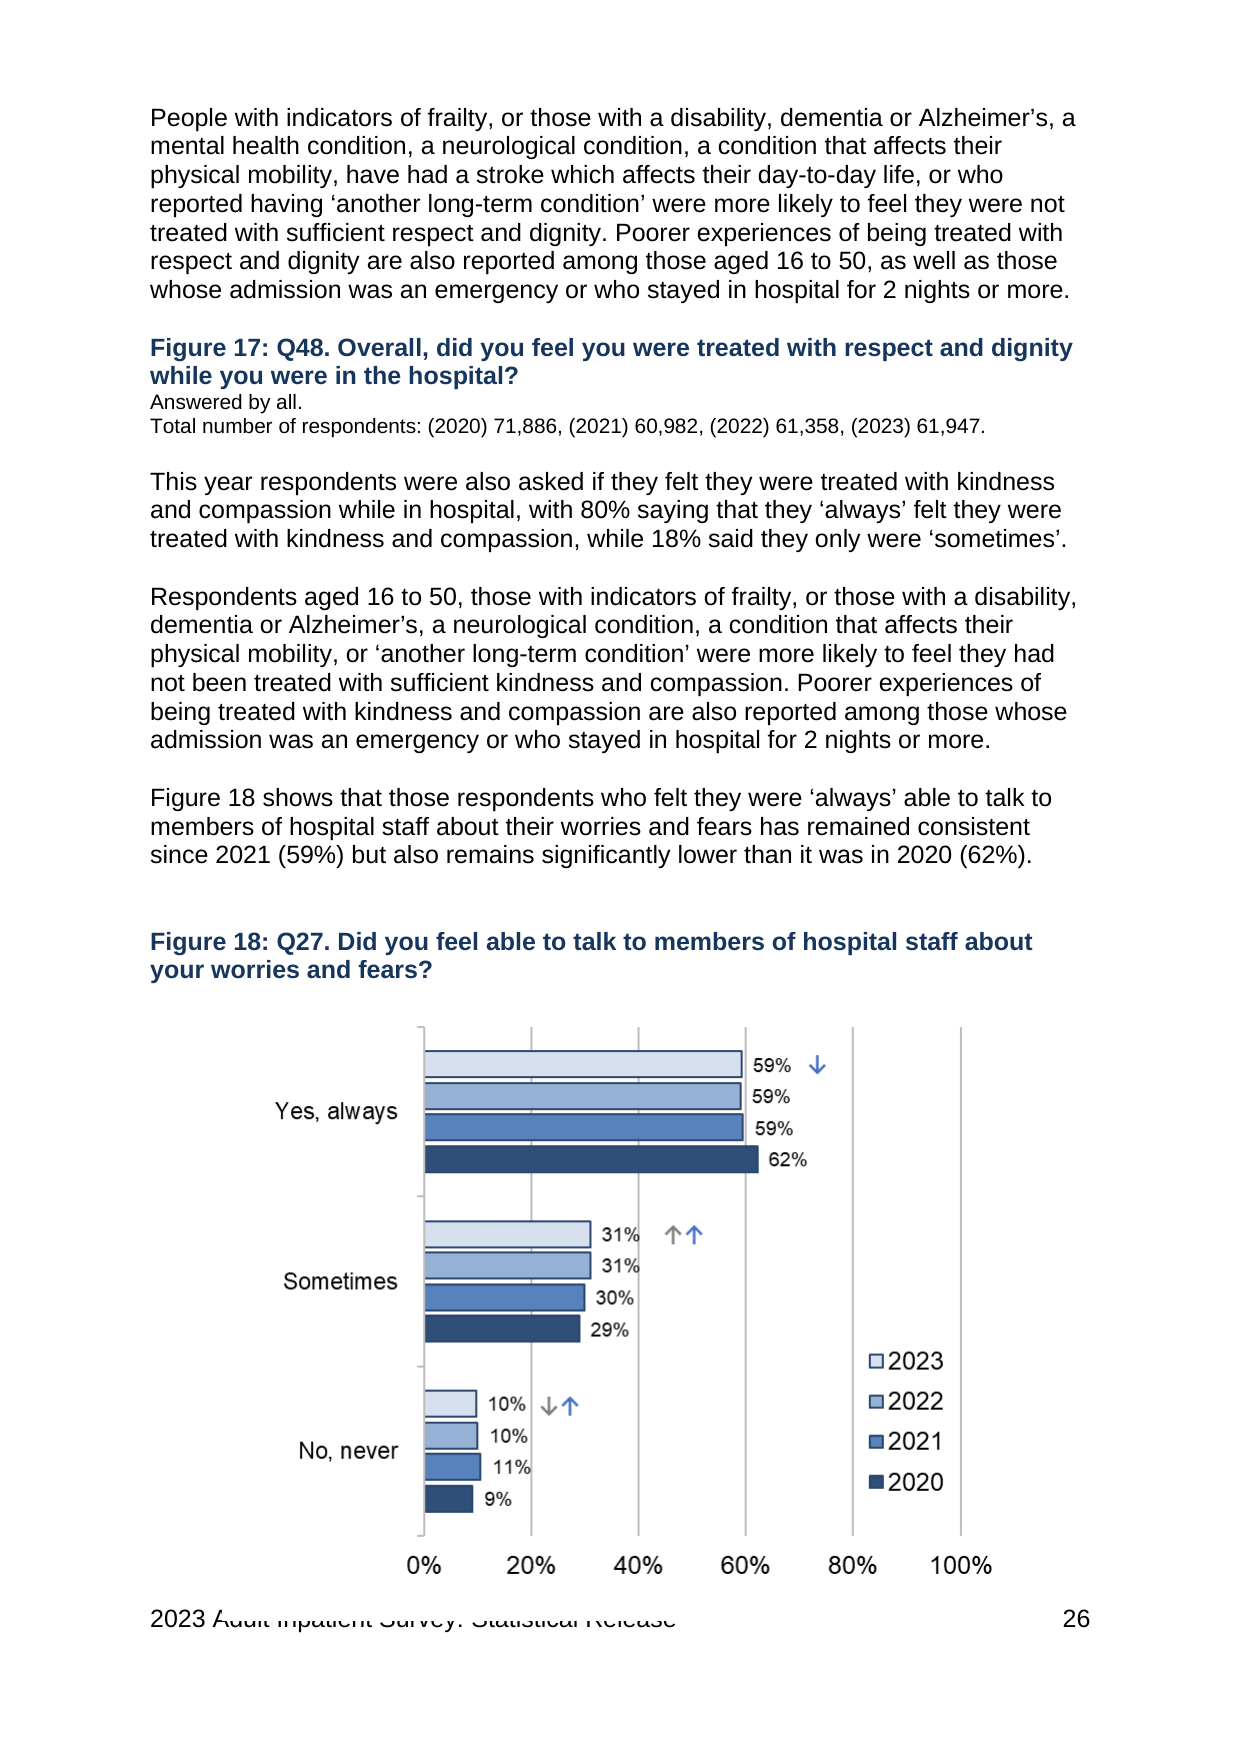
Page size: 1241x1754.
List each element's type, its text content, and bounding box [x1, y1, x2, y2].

text Total number of respondents: (2020) 71,886, (2021) 60,982, (2022) 61,358, (2023) 61,947. [150, 414, 1090, 438]
text Answered by all. [150, 390, 1090, 414]
text Figure 18 shows that those respondents who felt they were ‘always’ able to talk to members of hospital staff about their worries and fears has remained consistent since 2021 (59%) but also remains significantly lower than it was in 2020 (62%). [150, 783, 1090, 869]
text People with indicators of frailty, or those with a disability, dementia or Alzheimer’s, a mental health condition, a neurological condition, a condition that affects their physical mobility, have had a stroke which affects their day-to-day life, or who reported having ‘another long-term condition’ were more likely to feel they were not treated with sufficient respect and dignity. Poorer experiences of being treated with respect and dignity are also reported among those aged 16 to 50, as well as those whose admission was an emergency or who stayed in hospital for 2 nights or more. [150, 102, 1090, 304]
text Figure 18: Q27. Did you feel able to talk to members of hospital staff about your worries and fears? [150, 927, 1090, 984]
text Figure 17: Q48. Overall, did you feel you were treated with respect and dignity while you were in the hospital? [150, 332, 1090, 390]
text Respondents aged 16 to 50, those with indicators of frailty, or those with a disability, dementia or Alzheimer’s, a neurological condition, a condition that affects their physical mobility, or ‘another long-term condition’ were more likely to feel they had not been treated with sufficient kindness and compassion. Poorer experiences of being treated with kindness and compassion are also reported among those whose admission was an emergency or who stayed in hospital for 2 nights or more. [150, 582, 1090, 754]
text This year respondents were also asked if they felt they were treated with kindness and compassion while in hospital, with 80% saying that they ‘always’ felt they were treated with kindness and compassion, while 18% said they only were ‘sometimes’. [150, 467, 1090, 553]
